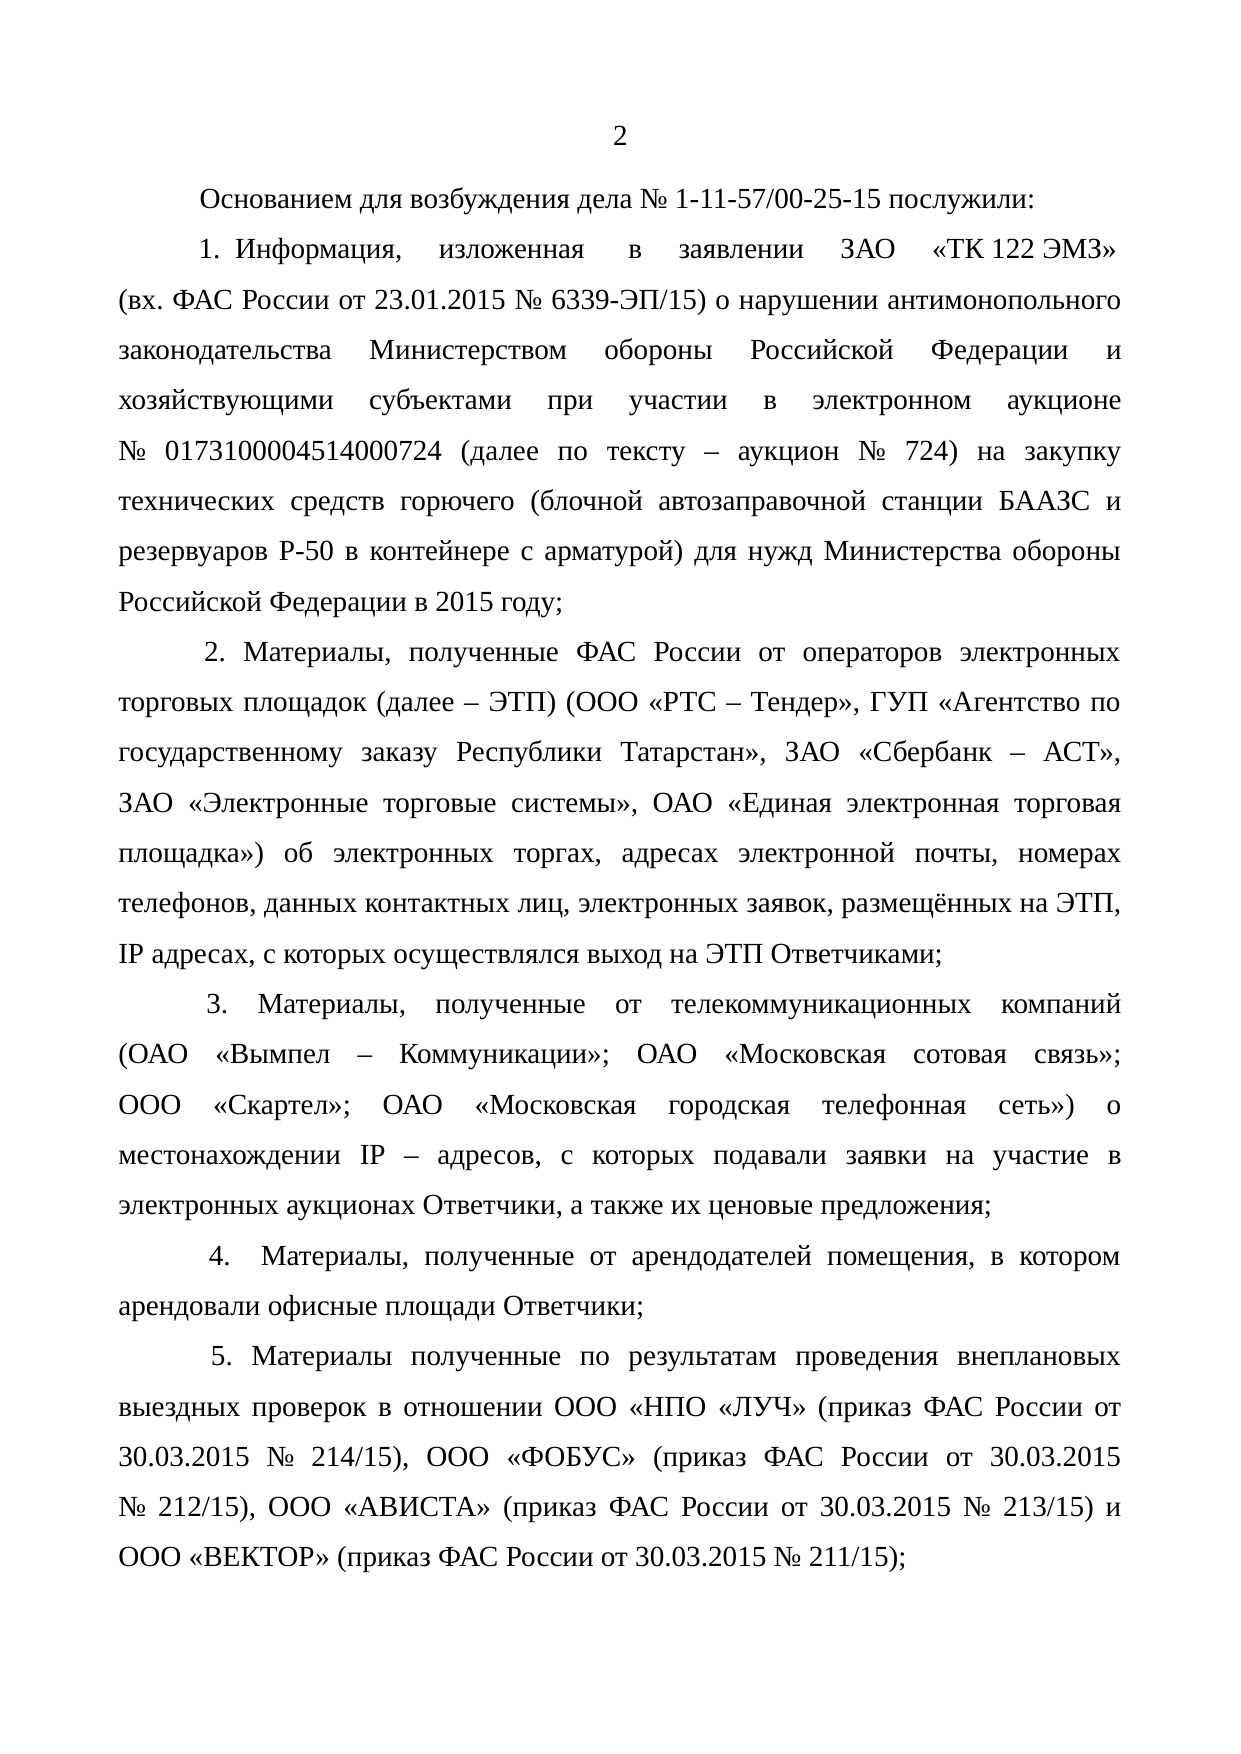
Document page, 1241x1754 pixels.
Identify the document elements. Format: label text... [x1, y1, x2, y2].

list 1. Информация, изложенная в заявлении ЗАО «ТК 122 ЭМЗ» [118, 231, 1122, 265]
list 2. Материалы, полученные ФАС России от операторов электронных торговых площадок (далее – ЭТП) (ООО «РТС – Тендер», ГУП «Агентство по государственному заказу Республики Татарстан», ЗАО «Сбербанк – АСТ», ЗАО «Электронные торговые системы», ОАО «Единая электронная торговая площадка») об электронных торгах, адресах электронной почты, номерах телефонов, данных контактных лиц, электронных заявок, размещённых на ЭТП, IP адресах, с которых осуществлялся выход на ЭТП Ответчиками; [118, 634, 1122, 969]
text Основанием для возбуждения дела № 1-11-57/00-25-15 послужили: [118, 181, 1122, 215]
list 4. Материалы, полученные от арендодателей помещения, в котором арендовали офисные площади Ответчики; [118, 1238, 1122, 1322]
list (вх. ФАС России от 23.01.2015 № 6339-ЭП/15) о нарушении антимонопольного законодательства Министерством обороны Российской Федерации и хозяйствующими субъектами при участии в электронном аукционе № 0173100004514000724 (далее по тексту – аукцион № 724) на закупку технических средств горючего (блочной автозаправочной станции БААЗС и резервуаров Р-50 в контейнере с арматурой) для нужд Министерства обороны Российской Федерации в 2015 году; [118, 282, 1122, 617]
list 5. Материалы полученные по результатам проведения внеплановых выездных проверок в отношении ООО «НПО «ЛУЧ» (приказ ФАС России от 30.03.2015 № 214/15), ООО «ФОБУС» (приказ ФАС России от 30.03.2015 № 212/15), ООО «АВИСТА» (приказ ФАС России от 30.03.2015 № 213/15) и ООО «ВЕКТОР» (приказ ФАС России от 30.03.2015 № 211/15); [118, 1338, 1122, 1573]
list 3. Материалы, полученные от телекоммуникационных компаний (ОАО «Вымпел – Коммуникации»; ОАО «Московская сотовая связь»; ООО «Скартел»; ОАО «Московская городская телефонная сеть») о местонахождении IP – адресов, с которых подавали заявки на участие в электронных аукционах Ответчики, а также их ценовые предложения; [118, 986, 1122, 1221]
